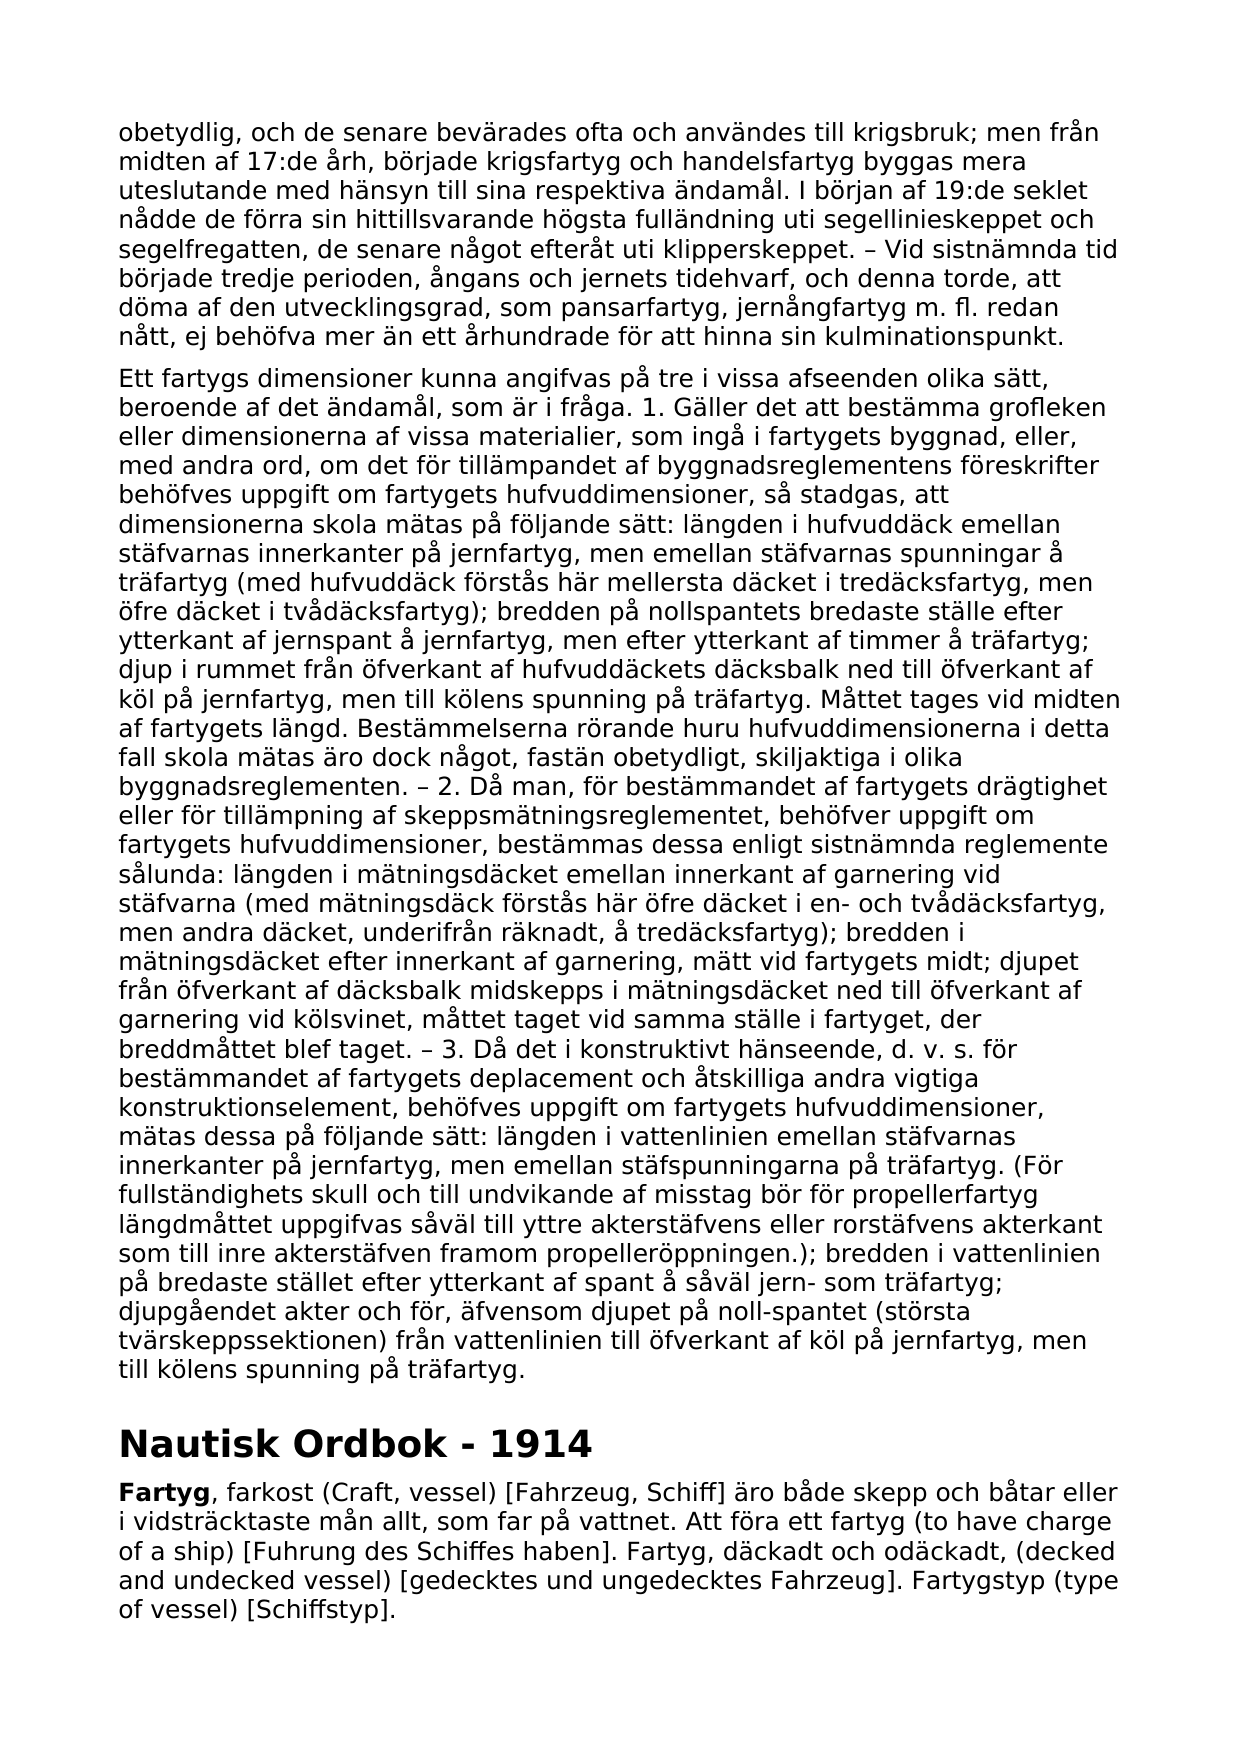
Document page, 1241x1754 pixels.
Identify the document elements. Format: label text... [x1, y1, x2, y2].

text obetydlig, och de senare bevärades ofta och användes till krigsbruk; men från midten af 17:de årh, började krigsfartyg och handelsfartyg byggas mera uteslutande med hänsyn till sina respektiva ändamål. I början af 19:de seklet nådde de förra sin hittillsvarande högsta fulländning uti segellinieskeppet och segelfregatten, de senare något efteråt uti klipperskeppet. – Vid sistnämnda tid började tredje perioden, ångans och jernets tidehvarf, och denna torde, att döma af den utvecklingsgrad, som pansarfartyg, jernångfartyg m. fl. redan nått, ej behöfva mer än ett århundrade för att hinna sin kulminationspunkt. [118, 118, 1122, 351]
subtitle Nautisk Ordbok - 1914 [118, 1422, 1122, 1466]
text Fartyg, farkost (Craft, vessel) [Fahrzeug, Schiff] äro både skepp och båtar eller i vidsträcktaste mån allt, som far på vattnet. Att föra ett fartyg (to have charge of a ship) [Fuhrung des Schiffes haben]. Fartyg, däckadt och odäckadt, (decked and undecked vessel) [gedecktes und ungedecktes Fahrzeug]. Fartygstyp (type of vessel) [Schiffstyp]. [118, 1478, 1122, 1624]
text Ett fartygs dimensioner kunna angifvas på tre i vissa afseenden olika sätt, beroende af det ändamål, som är i fråga. 1. Gäller det att bestämma grofleken eller dimensionerna af vissa materialier, som ingå i fartygets byggnad, eller, med andra ord, om det för tillämpandet af byggnadsreglementens föreskrifter behöfves uppgift om fartygets hufvuddimensioner, så stadgas, att dimensionerna skola mätas på följande sätt: längden i hufvuddäck emellan stäfvarnas innerkanter på jernfartyg, men emellan stäfvarnas spunningar å träfartyg (med hufvuddäck förstås här mellersta däcket i tredäcksfartyg, men öfre däcket i tvådäcksfartyg); bredden på nollspantets bredaste ställe efter ytterkant af jernspant å jernfartyg, men efter ytterkant af timmer å träfartyg; djup i rummet från öfverkant af hufvuddäckets däcksbalk ned till öfverkant af köl på jernfartyg, men till kölens spunning på träfartyg. Måttet tages vid midten af fartygets längd. Bestämmelserna rörande huru hufvuddimensionerna i detta fall skola mätas äro dock något, fastän obetydligt, skiljaktiga i olika byggnadsreglementen. – 2. Då man, för bestämmandet af fartygets drägtighet eller för tillämpning af skeppsmätningsreglementet, behöfver uppgift om fartygets hufvuddimensioner, bestämmas dessa enligt sistnämnda reglemente sålunda: längden i mätningsdäcket emellan innerkant af garnering vid stäfvarna (med mätningsdäck förstås här öfre däcket i en- och tvådäcksfartyg, men andra däcket, underifrån räknadt, å tredäcksfartyg); bredden i mätningsdäcket efter innerkant af garnering, mätt vid fartygets midt; djupet från öfverkant af däcksbalk midskepps i mätningsdäcket ned till öfverkant af garnering vid kölsvinet, måttet taget vid samma ställe i fartyget, der breddmåttet blef taget. – 3. Då det i konstruktivt hänseende, d. v. s. för bestämmandet af fartygets deplacement och åtskilliga andra vigtiga konstruktionselement, behöfves uppgift om fartygets hufvuddimensioner, mätas dessa på följande sätt: längden i vattenlinien emellan stäfvarnas innerkanter på jernfartyg, men emellan stäfspunningarna på träfartyg. (För fullständighets skull och till undvikande af misstag bör för propellerfartyg längdmåttet uppgifvas såväl till yttre akterstäfvens eller rorstäfvens akterkant som till inre akterstäfven framom propelleröppningen.); bredden i vattenlinien på bredaste stället efter ytterkant af spant å såväl jern- som träfartyg; djupgåendet akter och för, äfvensom djupet på noll-spantet (största tvärskeppssektionen) från vattenlinien till öfverkant af köl på jernfartyg, men till kölens spunning på träfartyg. [118, 364, 1122, 1385]
